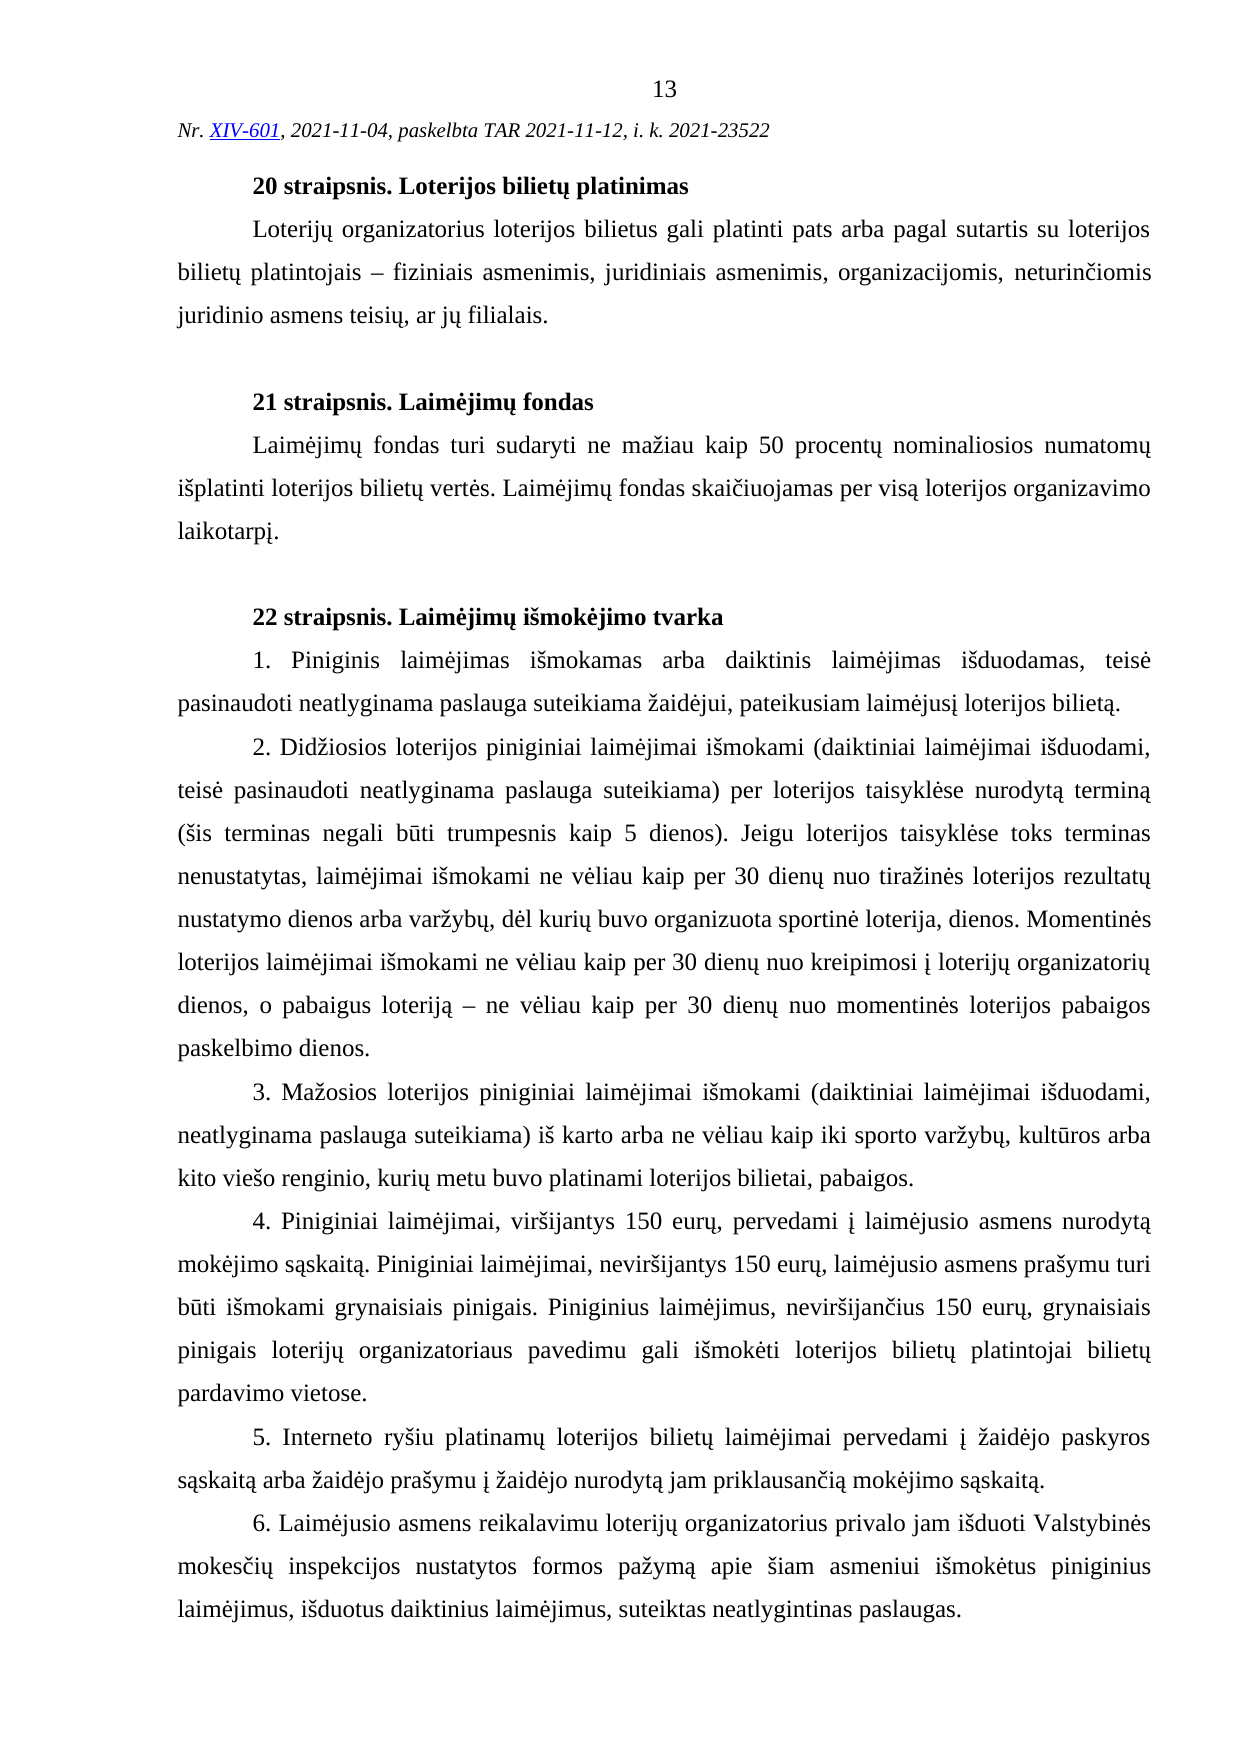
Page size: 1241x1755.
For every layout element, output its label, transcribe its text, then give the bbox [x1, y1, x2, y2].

text 6. Laimėjusio asmens reikalavimu loterijų organizatorius privalo jam išduoti Valstybinės mokesčių inspekcijos nustatytos formos pažymą apie šiam asmeniui išmokėtus piniginius laimėjimus, išduotus daiktinius laimėjimus, suteiktas neatlygintinas paslaugas. [177, 1508, 1152, 1623]
text 20 straipsnis. Loterijos bilietų platinimas [177, 171, 1152, 200]
text 2. Didžiosios loterijos piniginiai laimėjimai išmokami (daiktiniai laimėjimai išduodami, teisė pasinaudoti neatlyginama paslauga suteikiama) per loterijos taisyklėse nurodytą terminą (šis terminas negali būti trumpesnis kaip 5 dienos). Jeigu loterijos taisyklėse toks terminas nenustatytas, laimėjimai išmokami ne vėliau kaip per 30 dienų nuo tiražinės loterijos rezultatų nustatymo dienos arba varžybų, dėl kurių buvo organizuota sportinė loterija, dienos. Momentinės loterijos laimėjimai išmokami ne vėliau kaip per 30 dienų nuo kreipimosi į loterijų organizatorių dienos, o pabaigus loteriją – ne vėliau kaip per 30 dienų nuo momentinės loterijos pabaigos paskelbimo dienos. [177, 732, 1152, 1062]
text Loterijų organizatorius loterijos bilietus gali platinti pats arba pagal sutartis su loterijos bilietų platintojais – fiziniais asmenimis, juridiniais asmenimis, organizacijomis, neturinčiomis juridinio asmens teisių, ar jų filialais. [177, 214, 1152, 329]
text 5. Interneto ryšiu platinamų loterijos bilietų laimėjimai pervedami į žaidėjo paskyros sąskaitą arba žaidėjo prašymu į žaidėjo nurodytą jam priklausančią mokėjimo sąskaitą. [177, 1422, 1152, 1493]
text 21 straipsnis. Laimėjimų fondas [177, 387, 1152, 415]
text Laimėjimų fondas turi sudaryti ne mažiau kaip 50 procentų nominaliosios numatomų išplatinti loterijos bilietų vertės. Laimėjimų fondas skaičiuojamas per visą loterijos organizavimo laikotarpį. [177, 430, 1152, 545]
text Nr. XIV-601, 2021-11-04, paskelbta TAR 2021-11-12, i. k. 2021-23522 [177, 118, 1152, 142]
text 3. Mažosios loterijos piniginiai laimėjimai išmokami (daiktiniai laimėjimai išduodami, neatlyginama paslauga suteikiama) iš karto arba ne vėliau kaip iki sporto varžybų, kultūros arba kito viešo renginio, kurių metu buvo platinami loterijos bilietai, pabaigos. [177, 1077, 1152, 1192]
text 4. Piniginiai laimėjimai, viršijantys 150 eurų, pervedami į laimėjusio asmens nurodytą mokėjimo sąskaitą. Piniginiai laimėjimai, neviršijantys 150 eurų, laimėjusio asmens prašymu turi būti išmokami grynaisiais pinigais. Piniginius laimėjimus, neviršijančius 150 eurų, grynaisiais pinigais loterijų organizatoriaus pavedimu gali išmokėti loterijos bilietų platintojai bilietų pardavimo vietose. [177, 1206, 1152, 1407]
text 22 straipsnis. Laimėjimų išmokėjimo tvarka [177, 602, 1152, 631]
text 1. Piniginis laimėjimas išmokamas arba daiktinis laimėjimas išduodamas, teisė pasinaudoti neatlyginama paslauga suteikiama žaidėjui, pateikusiam laimėjusį loterijos bilietą. [177, 645, 1152, 717]
